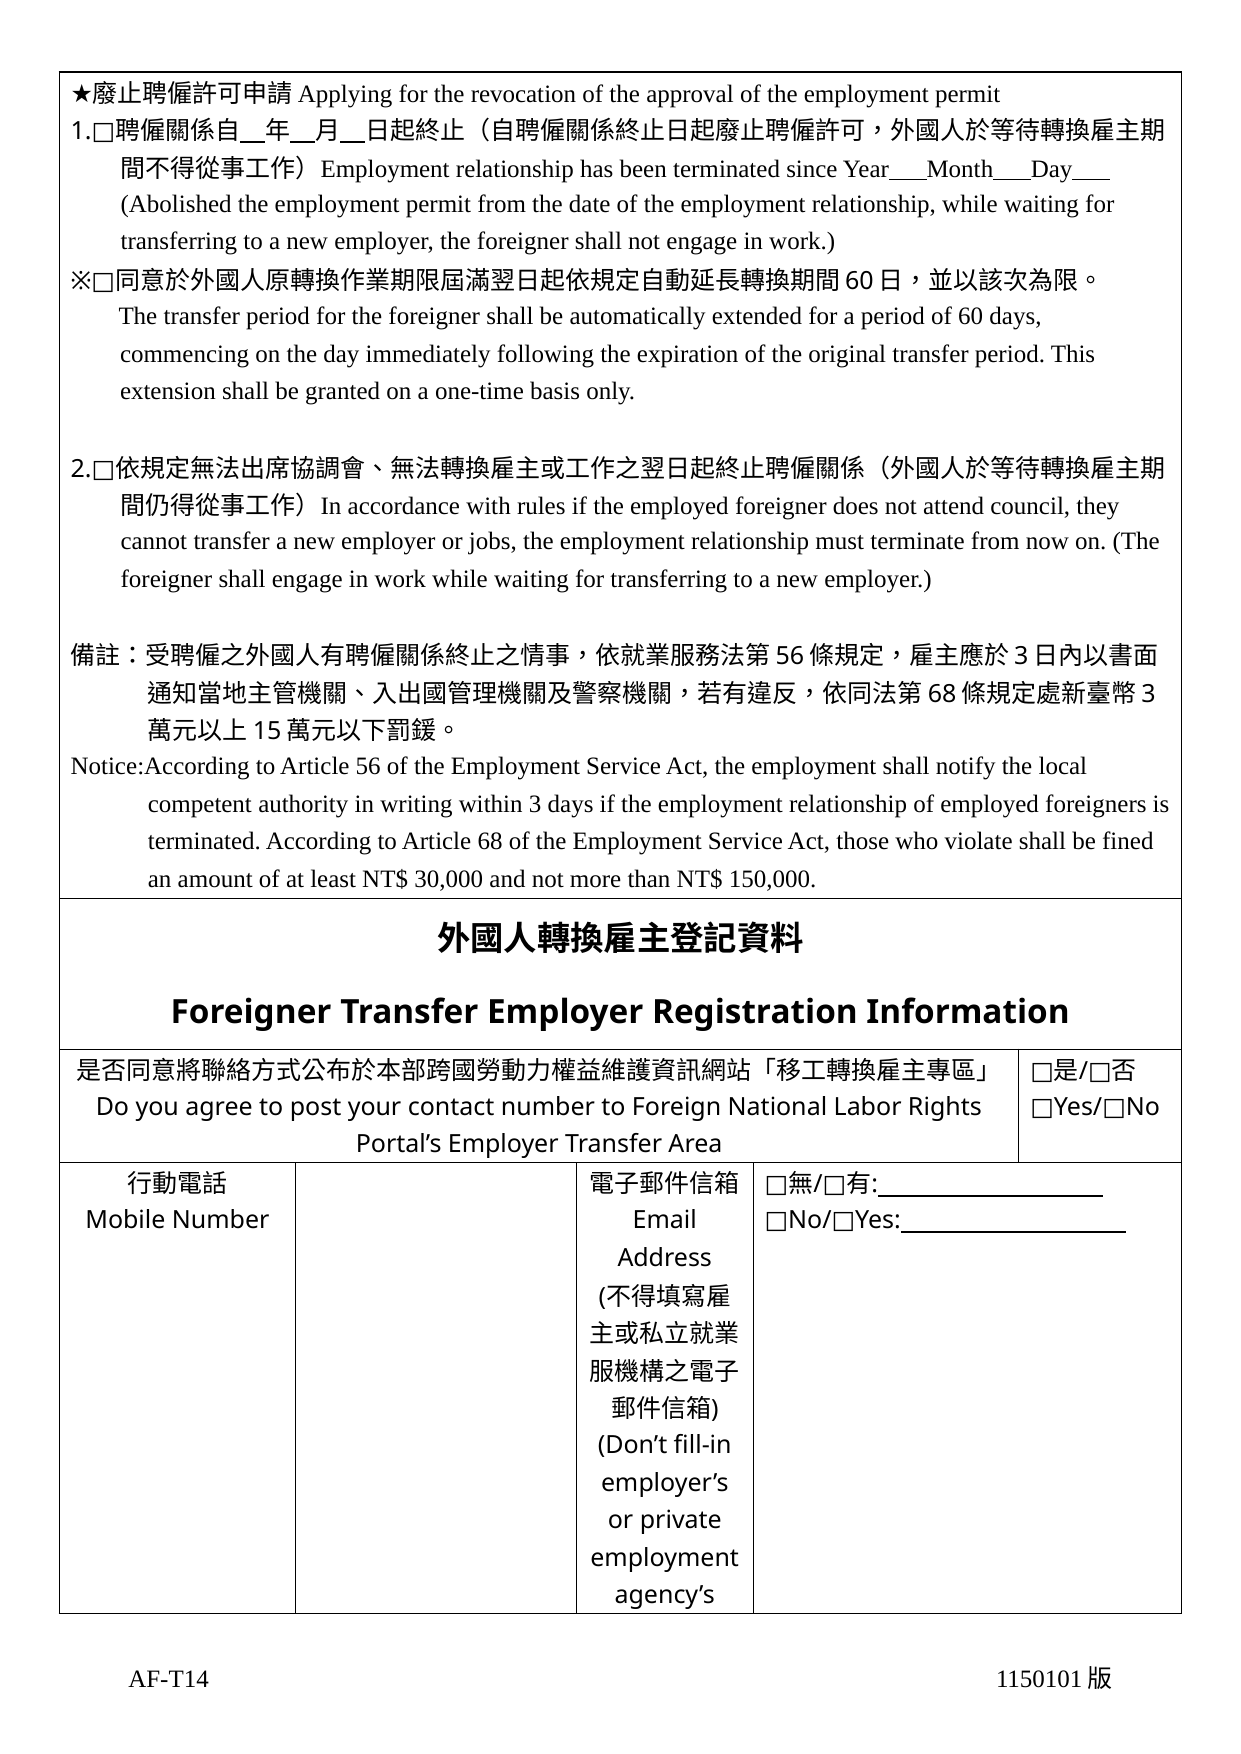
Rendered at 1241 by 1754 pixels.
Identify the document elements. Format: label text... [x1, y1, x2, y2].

table_cell □是/□否 □Yes/□No [1019, 1050, 1181, 1162]
table_cell [296, 1163, 576, 1613]
table_cell 行動電話 Mobile Number [60, 1163, 295, 1613]
table_cell 外國人轉換雇主登記資料 Foreigner Transfer Employer Registration Information [60, 899, 1181, 1048]
table_cell 是否同意將聯絡方式公布於本部跨國勞動力權益維護資訊網站「移工轉換雇主專區」 Do you agree to post your contact number to Foreign National Labor Rights Portal’s Employer Transfer Area [60, 1050, 1018, 1162]
table_cell 電子郵件信箱 Email Address (不得填寫雇主或私立就業服機構之電子郵件信箱) (Don’t fill-in employer’s or private employment agency’s [577, 1163, 753, 1613]
table_cell □無/□有: □No/□Yes: [754, 1163, 1181, 1613]
table_cell ★廢止聘僱許可申請Applying for the revocation of the approval of the employment permit 1.□聘僱關係自 年 月 日起終止（自聘僱關係終止日起廢止聘僱許可，外國人於等待轉換雇主期間不得從事工作）Employment relationship has been terminated since Year Month Day (Abolished the employment permit from the date of the employment relationship, while waiting for transferring to a new employer, the foreigner shall not engage in work.) ※□同意於外國人原轉換作業期限屆滿翌日起依規定自動延長轉換期間60日，並以該次為限。 The transfer period for the foreigner shall be automatically extended for a period of 60 days, commencing on the day immediately following the expiration of the original transfer period. This extension shall be granted on a one-time basis only. 2.□依規定無法出席協調會、無法轉換雇主或工作之翌日起終止聘僱關係（外國人於等待轉換雇主期間仍得從事工作）In accordance with rules if the employed foreigner does not attend council, they cannot transfer a new employer or jobs, the employment relationship must terminate from now on. (The foreigner shall engage in work while waiting for transferring to a new employer.) 備註：受聘僱之外國人有聘僱關係終止之情事，依就業服務法第56條規定，雇主應於3日內以書面通知當地主管機關、入出國管理機關及警察機關，若有違反，依同法第68條規定處新臺幣3萬元以上15萬元以下罰鍰。 Notice:According to Article 56 of the Employment Service Act, the employment shall notify the local competent authority in writing within 3 days if the employment relationship of employed foreigners is terminated. According to Article 68 of the Employment Service Act, those who violate shall be fined an amount of at least NT$ 30,000 and not more than NT$ 150,000. [60, 73, 1181, 897]
